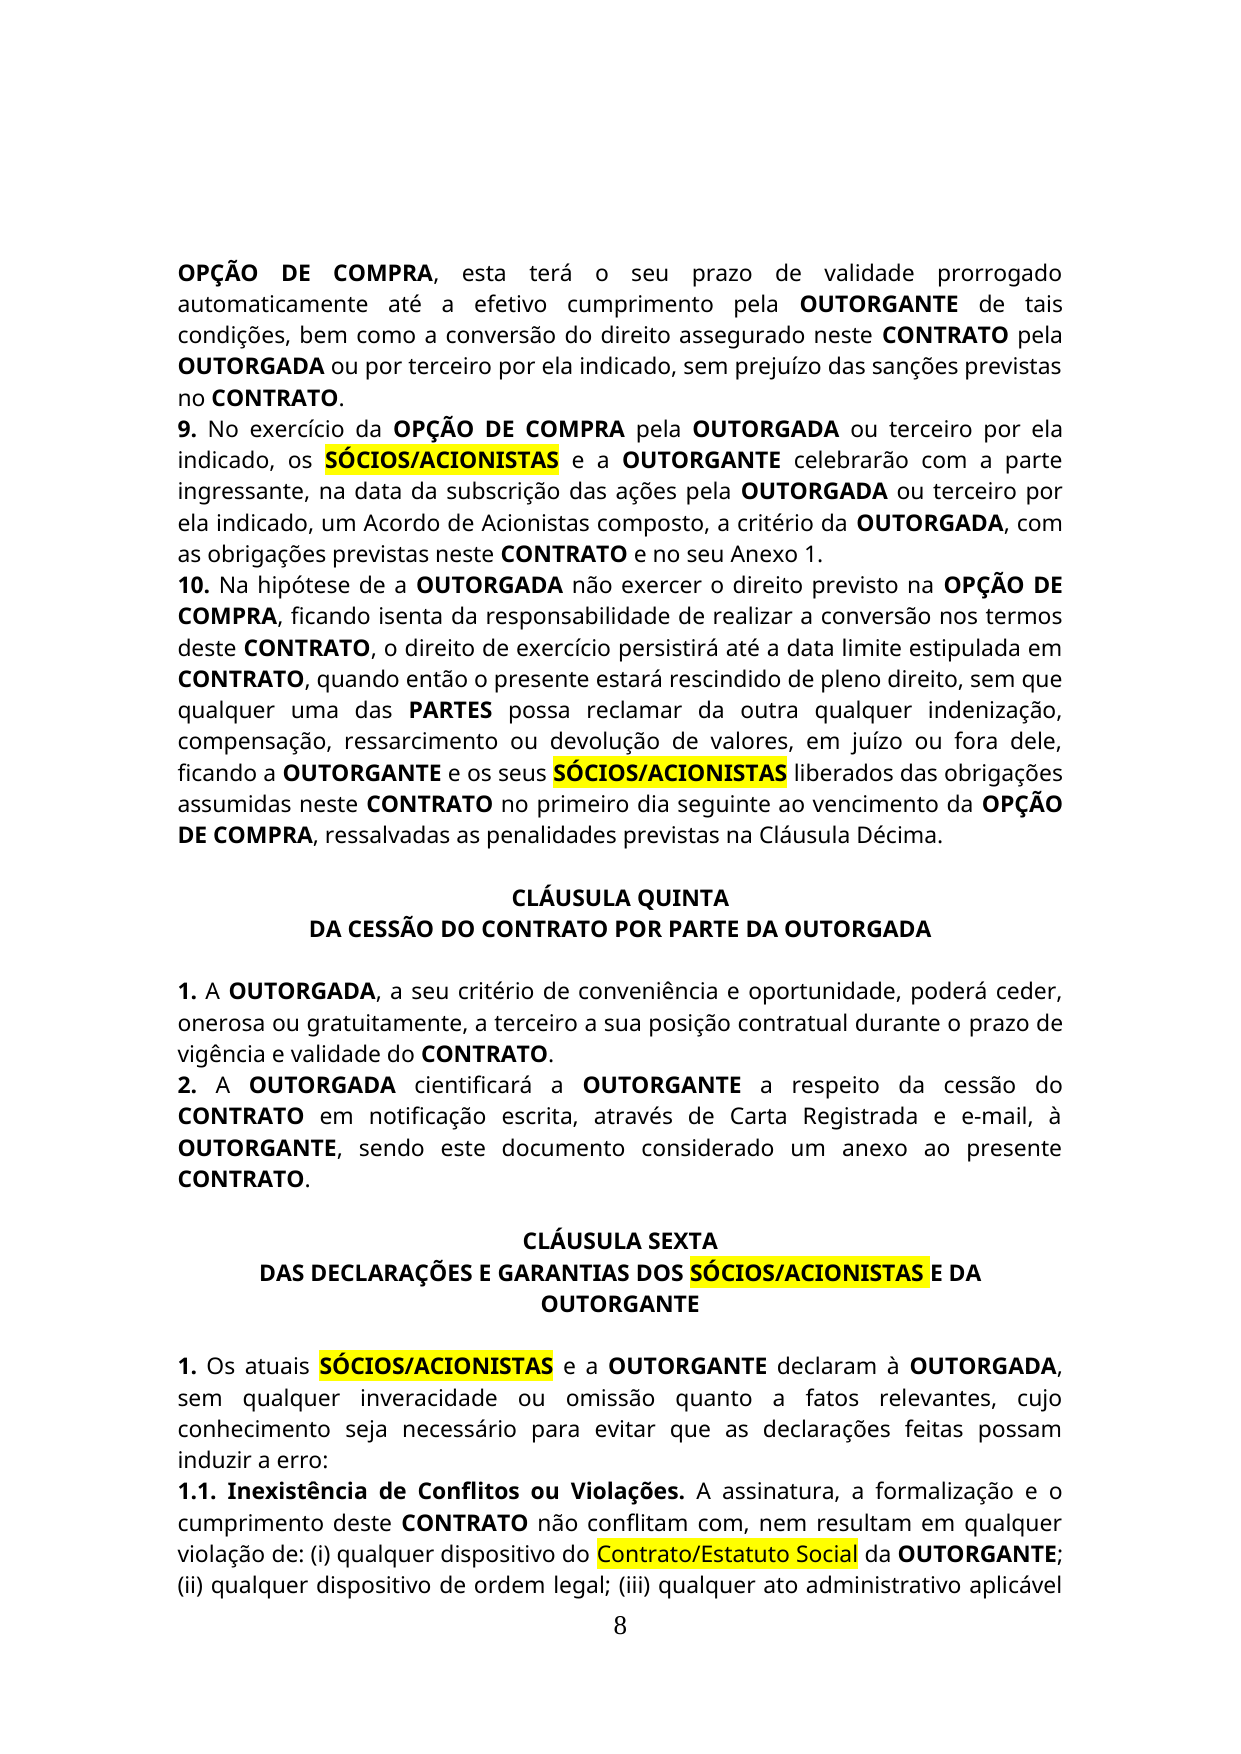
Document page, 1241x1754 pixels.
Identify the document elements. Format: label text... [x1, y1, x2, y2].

text 1. Os atuais SÓCIOS/ACIONISTAS e a OUTORGANTE declaram à OUTORGADA, sem qualquer inveracidade ou omissão quanto a fatos relevantes, cujo conhecimento seja necessário para evitar que as declarações feitas possam induzir a erro: [177, 1350, 1063, 1475]
text CLÁUSULA QUINTA [177, 881, 1063, 913]
text DAS DECLARAÇÕES E GARANTIAS DOS SÓCIOS/ACIONISTAS E DA OUTORGANTE [177, 1256, 1063, 1319]
text CLÁUSULA SEXTA [177, 1225, 1063, 1256]
text DA CESSÃO DO CONTRATO POR PARTE DA OUTORGADA [177, 913, 1063, 944]
text 10. Na hipótese de a OUTORGADA não exercer o direito previsto na OPÇÃO DE COMPRA, ficando isenta da responsabilidade de realizar a conversão nos termos deste CONTRATO, o direito de exercício persistirá até a data limite estipulada em CONTRATO, quando então o presente estará rescindido de pleno direito, sem que qualquer uma das PARTES possa reclamar da outra qualquer indenização, compensação, ressarcimento ou devolução de valores, em juízo ou fora dele, ficando a OUTORGANTE e os seus SÓCIOS/ACIONISTAS liberados das obrigações assumidas neste CONTRATO no primeiro dia seguinte ao vencimento da OPÇÃO DE COMPRA, ressalvadas as penalidades previstas na Cláusula Décima. [177, 569, 1063, 850]
text 2. A OUTORGADA cientificará a OUTORGANTE a respeito da cessão do CONTRATO em notificação escrita, através de Carta Registrada e e-mail, à OUTORGANTE, sendo este documento considerado um anexo ao presente CONTRATO. [177, 1069, 1063, 1194]
text OPÇÃO DE COMPRA, esta terá o seu prazo de validade prorrogado automaticamente até a efetivo cumprimento pela OUTORGANTE de tais condições, bem como a conversão do direito assegurado neste CONTRATO pela OUTORGADA ou por terceiro por ela indicado, sem prejuízo das sanções previstas no CONTRATO. [177, 256, 1063, 413]
text 1. A OUTORGADA, a seu critério de conveniência e oportunidade, poderá ceder, onerosa ou gratuitamente, a terceiro a sua posição contratual durante o prazo de vigência e validade do CONTRATO. [177, 975, 1063, 1069]
text 1.1. Inexistência de Conflitos ou Violações. A assinatura, a formalização e o cumprimento deste CONTRATO não conflitam com, nem resultam em qualquer violação de: (i) qualquer dispositivo do Contrato/Estatuto Social da OUTORGANTE; (ii) qualquer dispositivo de ordem legal; (iii) qualquer ato administrativo aplicável [177, 1475, 1063, 1600]
text 9. No exercício da OPÇÃO DE COMPRA pela OUTORGADA ou terceiro por ela indicado, os SÓCIOS/ACIONISTAS e a OUTORGANTE celebrarão com a parte ingressante, na data da subscrição das ações pela OUTORGADA ou terceiro por ela indicado, um Acordo de Acionistas composto, a critério da OUTORGADA, com as obrigações previstas neste CONTRATO e no seu Anexo 1. [177, 413, 1063, 569]
